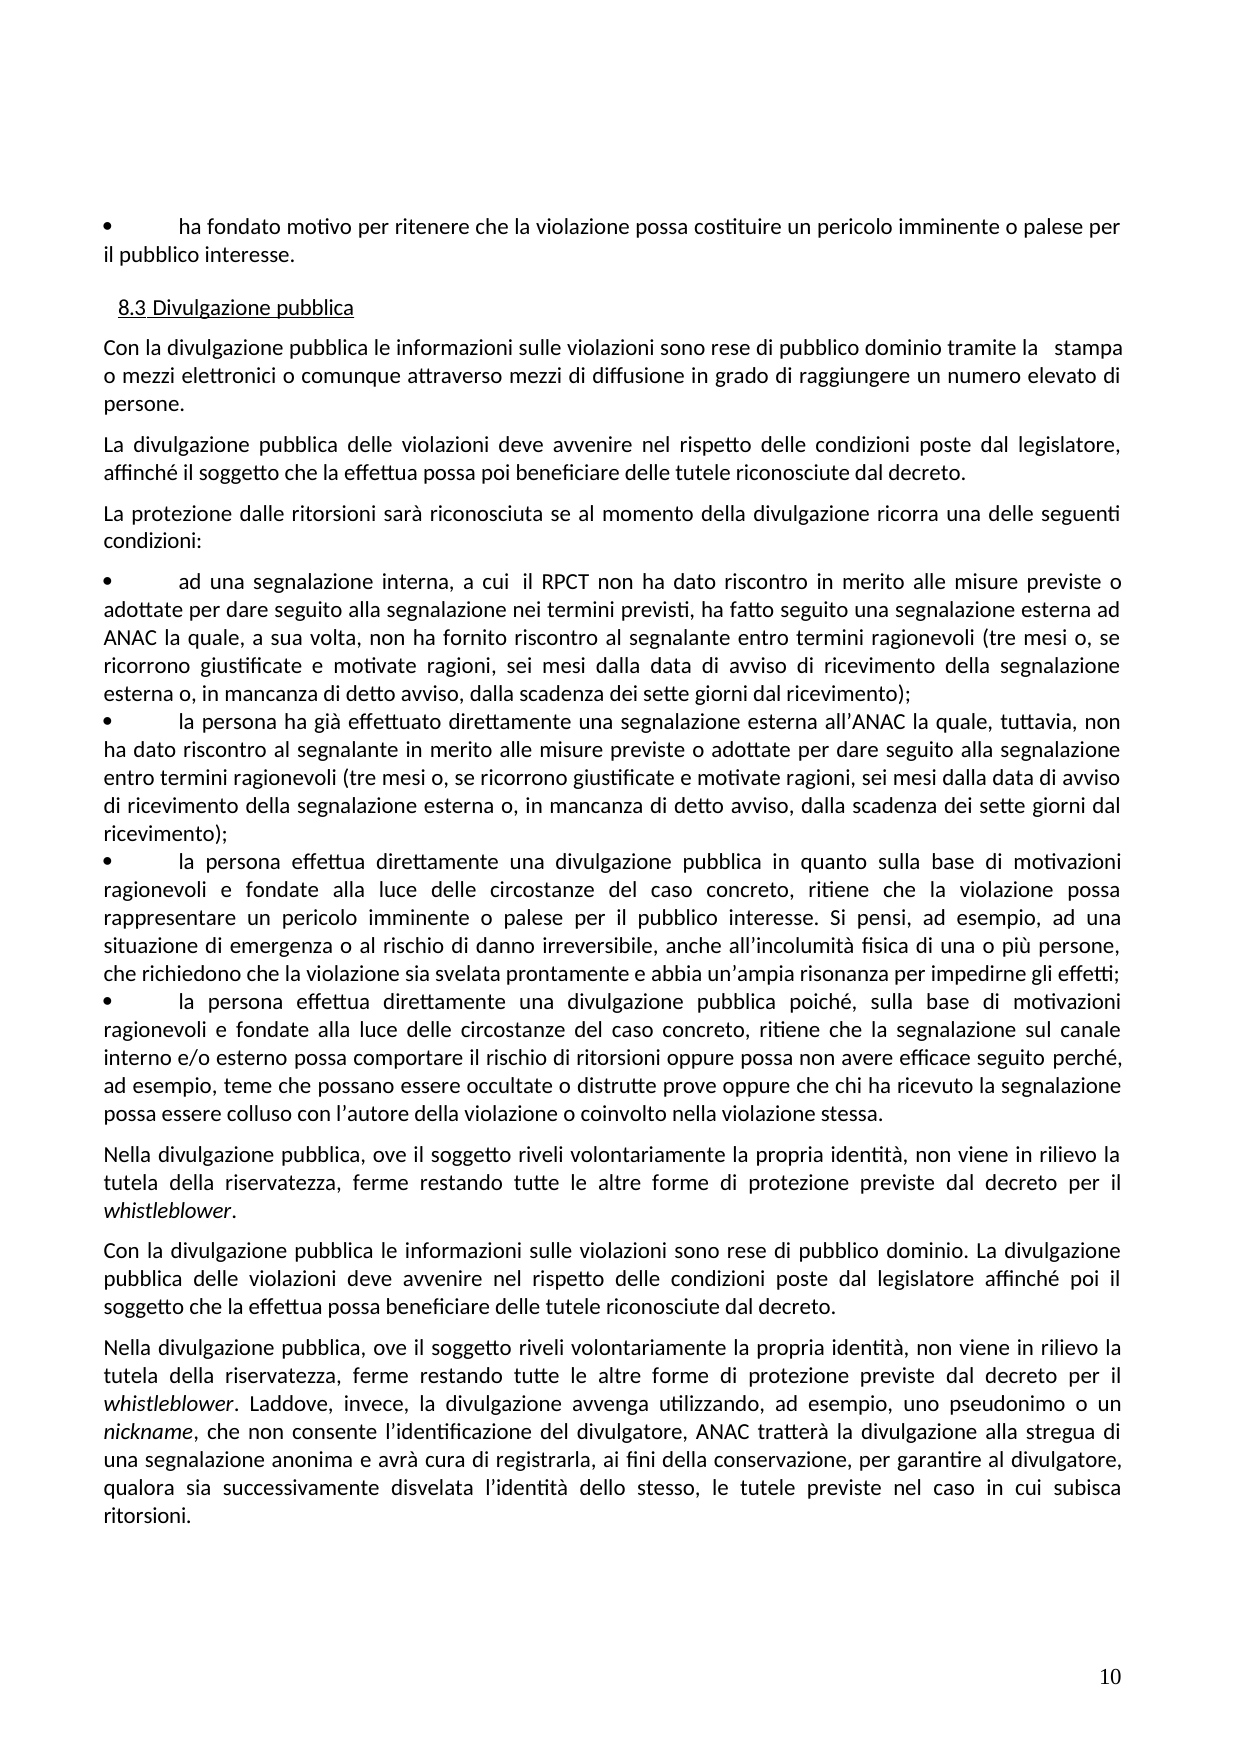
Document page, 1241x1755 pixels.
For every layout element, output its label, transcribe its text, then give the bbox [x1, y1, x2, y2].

text Nella divulgazione pubblica, ove il soggetto riveli volontariamente la propria identità, non viene in rilievo la tutela della riservatezza, ferme restando tutte le altre forme di protezione previste dal decreto per il whistleblower. [103, 1140, 1123, 1224]
list ha fondato motivo per ritenere che la violazione possa costituire un pericolo imminente o palese per il pubblico interesse. [103, 213, 1123, 268]
list ad una segnalazione interna, a cui il RPCT non ha dato riscontro in merito alle misure previste o adottate per dare seguito alla segnalazione nei termini previsti, ha fatto seguito una segnalazione esterna ad ANAC la quale, a sua volta, non ha fornito riscontro al segnalante entro termini ragionevoli (tre mesi o, se ricorrono giustificate e motivate ragioni, sei mesi dalla data di avviso di ricevimento della segnalazione esterna o, in mancanza di detto avviso, dalla scadenza dei sette giorni dal ricevimento); [103, 567, 1123, 707]
text La divulgazione pubblica delle violazioni deve avvenire nel rispetto delle condizioni poste dal legislatore, affinché il soggetto che la effettua possa poi beneficiare delle tutele riconosciute dal decreto. [103, 430, 1123, 486]
text Con la divulgazione pubblica le informazioni sulle violazioni sono rese di pubblico dominio tramite la stampa o mezzi elettronici o comunque attraverso mezzi di diffusione in grado di raggiungere un numero elevato di persone. [103, 333, 1123, 417]
list la persona ha già effettuato direttamente una segnalazione esterna all’ANAC la quale, tuttavia, non ha dato riscontro al segnalante in merito alle misure previste o adottate per dare seguito alla segnalazione entro termini ragionevoli (tre mesi o, se ricorrono giustificate e motivate ragioni, sei mesi dalla data di avviso di ricevimento della segnalazione esterna o, in mancanza di detto avviso, dalla scadenza dei sette giorni dal ricevimento); [103, 707, 1123, 847]
list la persona effettua direttamente una divulgazione pubblica poiché, sulla base di motivazioni ragionevoli e fondate alla luce delle circostanze del caso concreto, ritiene che la segnalazione sul canale interno e/o esterno possa comportare il rischio di ritorsioni oppure possa non avere efficace seguito perché, ad esempio, teme che possano essere occultate o distrutte prove oppure che chi ha ricevuto la segnalazione possa essere colluso con l’autore della violazione o coinvolto nella violazione stessa. [103, 987, 1123, 1128]
text La protezione dalle ritorsioni sarà riconosciuta se al momento della divulgazione ricorra una delle seguenti condizioni: [103, 499, 1123, 555]
text Con la divulgazione pubblica le informazioni sulle violazioni sono rese di pubblico dominio. La divulgazione pubblica delle violazioni deve avvenire nel rispetto delle condizioni poste dal legislatore affinché poi il soggetto che la effettua possa beneficiare delle tutele riconosciute dal decreto. [103, 1236, 1123, 1321]
text Nella divulgazione pubblica, ove il soggetto riveli volontariamente la propria identità, non viene in rilievo la tutela della riservatezza, ferme restando tutte le altre forme di protezione previste dal decreto per il whistleblower. Laddove, invece, la divulgazione avvenga utilizzando, ad esempio, uno pseudonimo o un nickname, che non consente l’identificazione del divulgatore, ANAC tratterà la divulgazione alla stregua di una segnalazione anonima e avrà cura di registrarla, ai fini della conservazione, per garantire al divulgatore, qualora sia successivamente disvelata l’identità dello stesso, le tutele previste nel caso in cui subisca ritorsioni. [103, 1333, 1123, 1529]
list Divulgazione pubblica [118, 293, 1152, 321]
list la persona effettua direttamente una divulgazione pubblica in quanto sulla base di motivazioni ragionevoli e fondate alla luce delle circostanze del caso concreto, ritiene che la violazione possa rappresentare un pericolo imminente o palese per il pubblico interesse. Si pensi, ad esempio, ad una situazione di emergenza o al rischio di danno irreversibile, anche all’incolumità fisica di una o più persone, che richiedono che la violazione sia svelata prontamente e abbia un’ampia risonanza per impedirne gli effetti; [103, 847, 1123, 987]
